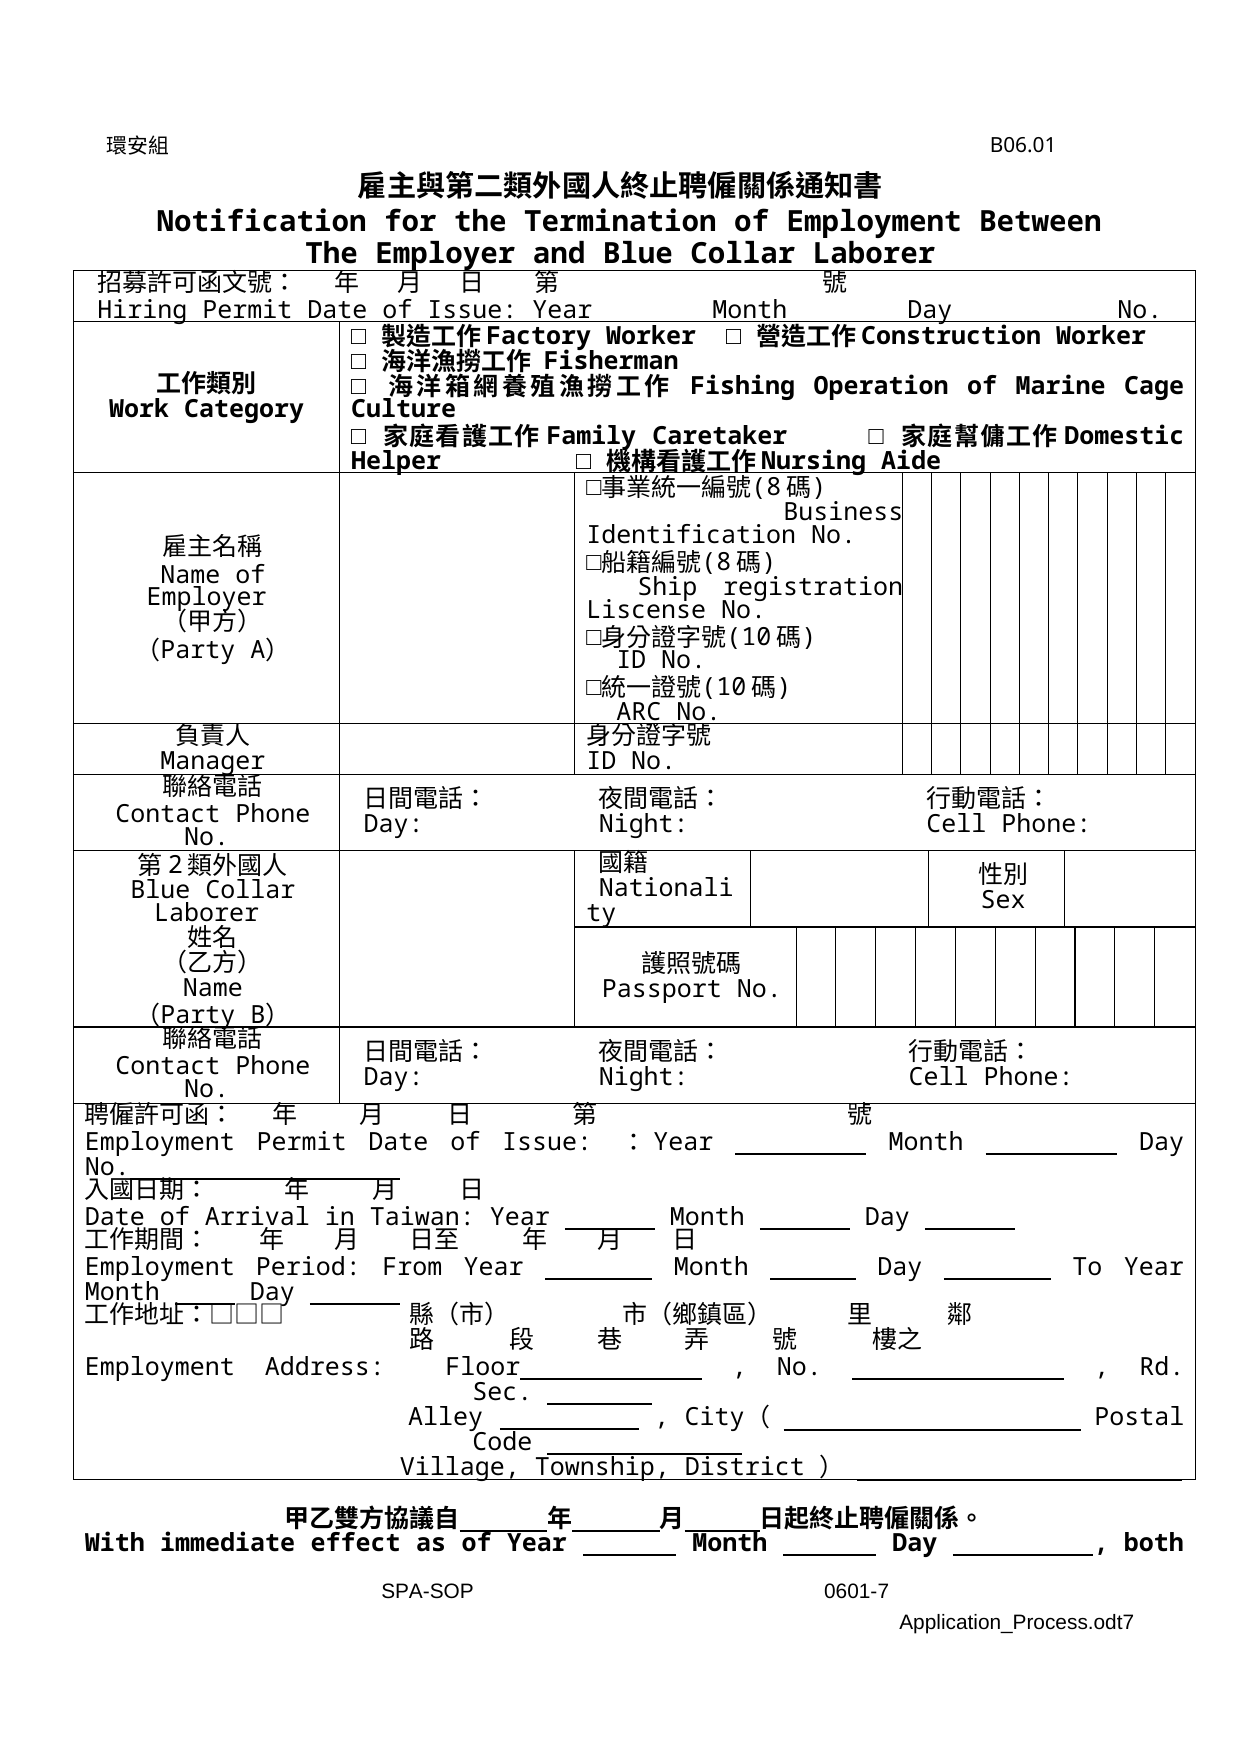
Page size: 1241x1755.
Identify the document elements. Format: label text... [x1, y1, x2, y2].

table_cell [996, 928, 1035, 1026]
table_cell [340, 473, 574, 723]
table_cell [1108, 724, 1136, 774]
table_cell 雇主名稱 Name of Employer （甲方） （Party A） [74, 473, 339, 723]
table_cell [1049, 724, 1077, 774]
table_cell [797, 928, 835, 1026]
table_cell [1108, 473, 1136, 723]
table_cell [1020, 473, 1048, 723]
table_cell [903, 473, 931, 723]
table_cell 行動電話： Cell Phone: [885, 1028, 1195, 1102]
table_cell □ 製造工作Factory Worker □ 營造工作Construction Worker □ 海洋漁撈工作 Fisherman □ 海洋箱網養殖漁撈工作 Fishing Operation of Marine Cage Culture □ 家庭看護工作Family Caretaker □ 家庭幫傭工作Domestic Helper □ 機構看護工作Nursing Aide [340, 322, 1195, 472]
table_cell [1115, 928, 1154, 1026]
table_cell [340, 724, 574, 774]
table_cell 甲乙雙方協議自 年 月 日起終止聘僱關係。 With immediate effect as of Year Month Day , both [73, 1480, 1196, 1554]
table_cell 第2類外國人 Blue Collar Laborer 姓名 （乙方） Name （Party B） [74, 851, 339, 1026]
table_cell 負責人 Manager [74, 724, 339, 774]
table_cell [916, 928, 955, 1026]
table_cell 護照號碼 Passport No. [575, 928, 796, 1026]
table_header 招募許可函文號： 年 月 日 第 號 Hiring Permit Date of Issue: Year Month Day No. [74, 271, 1195, 321]
table_cell [1049, 473, 1077, 723]
table_cell 性別 Sex [929, 851, 1064, 926]
table_cell [1166, 724, 1195, 774]
table_cell [1078, 473, 1107, 723]
table_cell □事業統一編號(8碼) Business Identification No. □船籍編號(8碼) Ship registration Liscense No. □身分證字號(10碼) ID No. □統一證號(10碼) ARC No. [575, 473, 902, 723]
table_cell [932, 724, 960, 774]
table_cell [903, 724, 931, 774]
table_cell [340, 851, 574, 1026]
table_cell [1137, 473, 1165, 723]
table_cell [991, 724, 1019, 774]
table_cell [1036, 928, 1074, 1026]
table_cell [956, 928, 995, 1026]
table_cell [1078, 724, 1107, 774]
table_cell [876, 928, 915, 1026]
table_cell 日間電話： Day: [340, 1028, 575, 1102]
text 雇主與第二類外國人終止聘僱關係通知書 [106, 170, 1134, 203]
table_cell 夜間電話： Night: [575, 775, 902, 850]
table_cell 工作類別 Work Category [74, 322, 339, 472]
table_cell [1155, 928, 1195, 1026]
table_cell [991, 473, 1019, 723]
table_cell [1137, 724, 1165, 774]
table_cell 夜間電話： Night: [575, 1028, 884, 1102]
table_cell 行動電話： Cell Phone: [902, 775, 1195, 850]
text Notification for the Termination of Employment Between The Employer and Blue Collar Laborer [106, 203, 1134, 270]
table_cell 聯絡電話 Contact Phone No. [74, 775, 339, 850]
table_cell 日間電話： Day: [340, 775, 575, 850]
table_cell [1166, 473, 1195, 723]
table_cell [751, 851, 928, 926]
table_cell [1020, 724, 1048, 774]
table_cell 聯絡電話 Contact Phone No. [74, 1028, 339, 1102]
table_cell 國籍 Nationality [575, 851, 750, 926]
table_cell [1076, 928, 1114, 1026]
table_cell 聘僱許可函： 年 月 日 第 號 Employment Permit Date of Issue: ：Year Month Day No. 入國日期： 年 月 日 Date of Arrival in Taiwan: Year Month Day 工作期間： 年 月 日至 年 月 日 Employment Period: From Year Month Day To Year Month Day 工作地址：□□□ 縣（市） 市（鄉鎮區） 里 鄰 路 段 巷 弄 號 樓之 Employment Address: Floor , No. , Rd. Sec. Alley , City（ Postal Code Village, Township, District ） [74, 1104, 1195, 1478]
table_cell [836, 928, 875, 1026]
table_cell [961, 724, 990, 774]
table_cell 身分證字號 ID No. [575, 724, 902, 774]
table_cell [932, 473, 960, 723]
table_cell [961, 473, 990, 723]
table_cell [1065, 851, 1195, 926]
